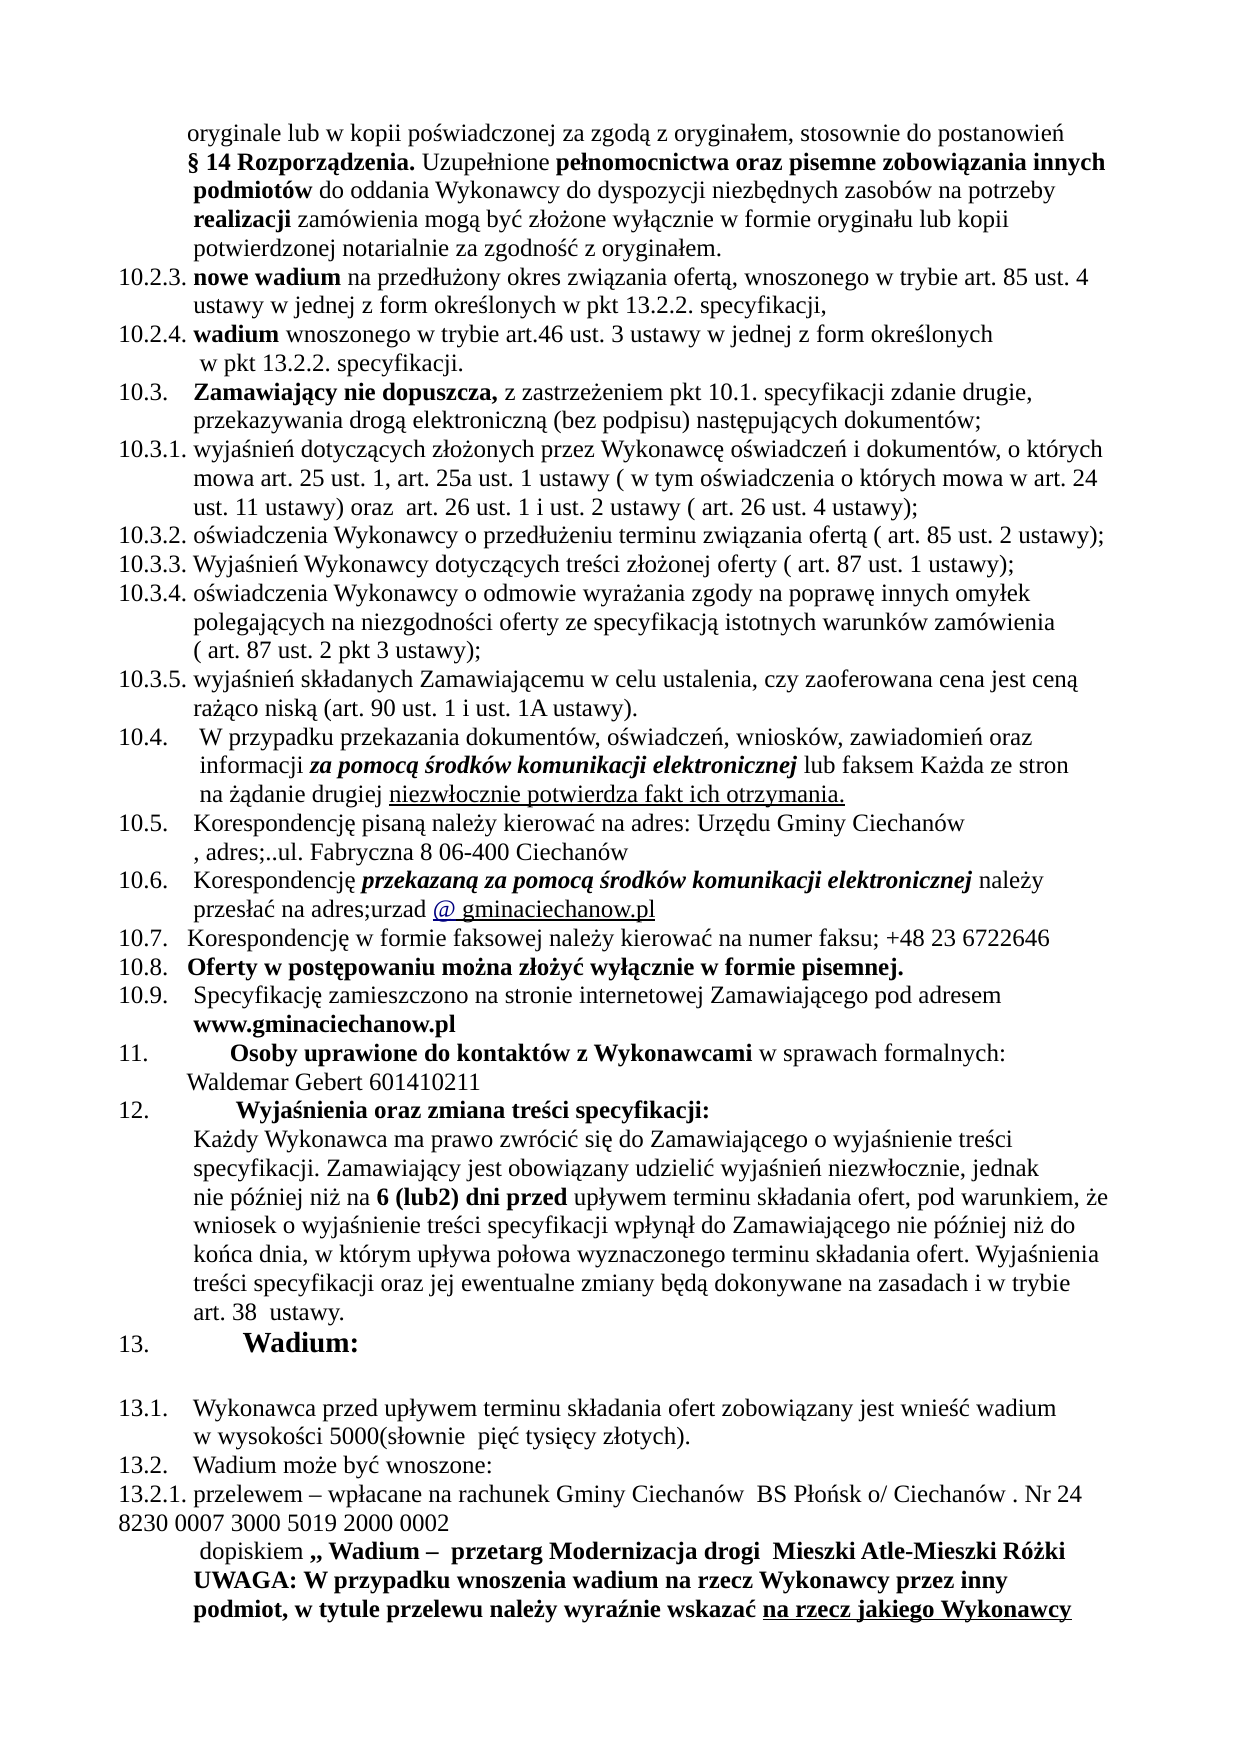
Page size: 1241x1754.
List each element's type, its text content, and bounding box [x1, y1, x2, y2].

text www.gminaciechanow.pl [118, 1009, 1122, 1038]
text nie później niż na 6 (lub2) dni przed upływem terminu składania ofert, pod warunkiem, że [118, 1182, 1122, 1211]
text 10.2.4. wadium wnoszonego w trybie art.46 ust. 3 ustawy w jednej z form określonych [118, 319, 1122, 348]
text polegających na niezgodności oferty ze specyfikacją istotnych warunków zamówienia [118, 607, 1122, 636]
text realizacji zamówienia mogą być złożone wyłącznie w formie oryginału lub kopii [118, 204, 1122, 233]
text 10.6. Korespondencję przekazaną za pomocą środków komunikacji elektronicznej należy [118, 866, 1122, 894]
text Waldemar Gebert 601410211 [118, 1067, 1122, 1096]
text 10.7. Korespondencję w formie faksowej należy kierować na numer faksu; +48 23 6722646 [118, 923, 1122, 952]
list Wyjaśnienia oraz zmiana treści specyfikacji: [118, 1096, 1122, 1124]
text 13.2.1. przelewem – wpłacane na rachunek Gminy Ciechanów BS Płońsk o/ Ciechanów . Nr 24 8230 0007 3000 5019 2000 0002 [118, 1479, 1122, 1536]
text 10.3.5. wyjaśnień składanych Zamawiającemu w celu ustalenia, czy zaoferowana cena jest ceną [118, 664, 1122, 693]
text § 14 Rozporządzenia. Uzupełnione pełnomocnictwa oraz pisemne zobowiązania innych [118, 147, 1122, 176]
text 13.1. Wykonawca przed upływem terminu składania ofert zobowiązany jest wnieść wadium [118, 1393, 1122, 1421]
text ustawy w jednej z form określonych w pkt 13.2.2. specyfikacji, [118, 291, 1122, 319]
text ust. 11 ustawy) oraz art. 26 ust. 1 i ust. 2 ustawy ( art. 26 ust. 4 ustawy); [118, 492, 1122, 521]
text 10.3.3. Wyjaśnień Wykonawcy dotyczących treści złożonej oferty ( art. 87 ust. 1 ustawy); [118, 549, 1122, 578]
text informacji za pomocą środków komunikacji elektronicznej lub faksem Każda ze stron [118, 751, 1122, 779]
text 13.2. Wadium może być wnoszone: [118, 1450, 1122, 1479]
text przesłać na adres;urzad @ gminaciechanow.pl [118, 894, 1122, 923]
text 10.8. Oferty w postępowaniu można złożyć wyłącznie w formie pisemnej. [118, 952, 1122, 981]
text treści specyfikacji oraz jej ewentualne zmiany będą dokonywane na zasadach i w trybie [118, 1268, 1122, 1297]
list Wadium: [118, 1326, 1122, 1359]
text UWAGA: W przypadku wnoszenia wadium na rzecz Wykonawcy przez inny [118, 1565, 1122, 1594]
text w pkt 13.2.2. specyfikacji. [118, 348, 1122, 377]
text oryginale lub w kopii poświadczonej za zgodą z oryginałem, stosownie do postanowień [118, 118, 1122, 147]
text rażąco niską (art. 90 ust. 1 i ust. 1A ustawy). [118, 693, 1122, 722]
text ( art. 87 ust. 2 pkt 3 ustawy); [118, 636, 1122, 664]
text 10.3.2. oświadczenia Wykonawcy o przedłużeniu terminu związania ofertą ( art. 85 ust. 2 ustawy); [118, 521, 1122, 549]
text 10.5. Korespondencję pisaną należy kierować na adres: Urzędu Gminy Ciechanów [118, 808, 1122, 837]
text 10.3.4. oświadczenia Wykonawcy o odmowie wyrażania zgody na poprawę innych omyłek [118, 578, 1122, 607]
text specyfikacji. Zamawiający jest obowiązany udzielić wyjaśnień niezwłocznie, jednak [118, 1153, 1122, 1182]
text podmiotów do oddania Wykonawcy do dyspozycji niezbędnych zasobów na potrzeby [118, 176, 1122, 204]
text 10.4. W przypadku przekazania dokumentów, oświadczeń, wniosków, zawiadomień oraz [118, 722, 1122, 751]
text końca dnia, w którym upływa połowa wyznaczonego terminu składania ofert. Wyjaśnienia [118, 1239, 1122, 1268]
text 10.9. Specyfikację zamieszczono na stronie internetowej Zamawiającego pod adresem [118, 981, 1122, 1009]
text wniosek o wyjaśnienie treści specyfikacji wpłynął do Zamawiającego nie później niż do [118, 1211, 1122, 1239]
text mowa art. 25 ust. 1, art. 25a ust. 1 ustawy ( w tym oświadczenia o których mowa w art. 24 [118, 463, 1122, 492]
text art. 38 ustawy. [118, 1297, 1122, 1326]
text 10.3. Zamawiający nie dopuszcza, z zastrzeżeniem pkt 10.1. specyfikacji zdanie drugie, [118, 377, 1122, 406]
text 10.3.1. wyjaśnień dotyczących złożonych przez Wykonawcę oświadczeń i dokumentów, o których [118, 434, 1122, 463]
text , adres;..ul. Fabryczna 8 06-400 Ciechanów [118, 837, 1122, 866]
text podmiot, w tytule przelewu należy wyraźnie wskazać na rzecz jakiego Wykonawcy [118, 1594, 1122, 1623]
text w wysokości 5000(słownie pięć tysięcy złotych). [118, 1421, 1122, 1450]
list Osoby uprawione do kontaktów z Wykonawcami w sprawach formalnych: [118, 1038, 1122, 1067]
text na żądanie drugiej niezwłocznie potwierdza fakt ich otrzymania. [118, 779, 1122, 808]
text dopiskiem ,, Wadium – przetarg Modernizacja drogi Mieszki Atle-Mieszki Różki [118, 1536, 1122, 1565]
text Każdy Wykonawca ma prawo zwrócić się do Zamawiającego o wyjaśnienie treści [118, 1124, 1122, 1153]
text 10.2.3. nowe wadium na przedłużony okres związania ofertą, wnoszonego w trybie art. 85 ust. 4 [118, 262, 1122, 291]
text potwierdzonej notarialnie za zgodność z oryginałem. [118, 233, 1122, 262]
text przekazywania drogą elektroniczną (bez podpisu) następujących dokumentów; [118, 406, 1122, 434]
